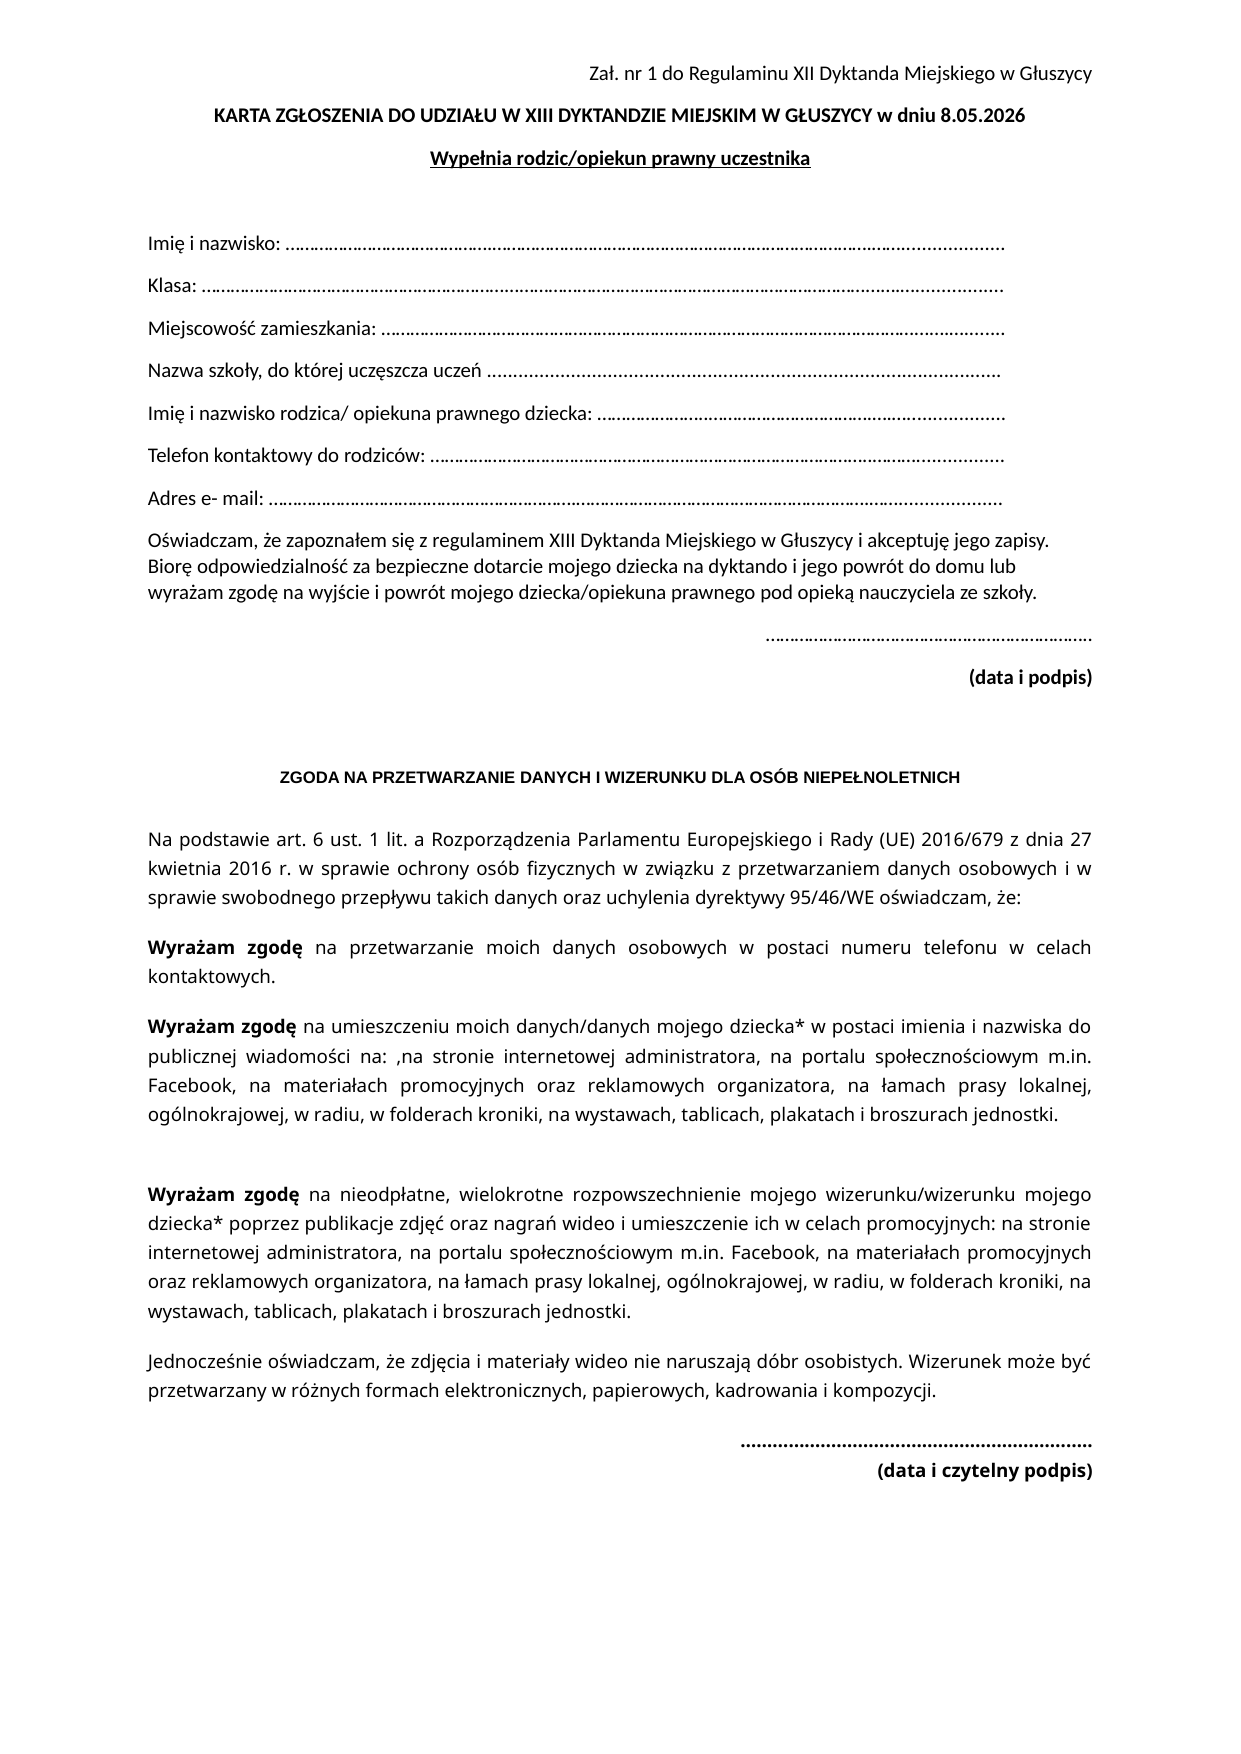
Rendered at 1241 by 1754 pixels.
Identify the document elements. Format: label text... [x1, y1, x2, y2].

text Miejscowość zamieszkania: …………………………………………………………………………………………………...….…........ [148, 315, 1093, 340]
text Wyrażam zgodę na umieszczeniu moich danych/danych mojego dziecka* w postaci imienia i nazwiska do publicznej wiadomości na: ,na stronie internetowej administratora, na portalu społecznościowym m.in. Facebook, na materiałach promocyjnych oraz reklamowych organizatora, na łamach prasy lokalnej, ogólnokrajowej, w radiu, w folderach kroniki, na wystawach, tablicach, plakatach i broszurach jednostki. [148, 1014, 1093, 1127]
text (data i czytelny podpis) [223, 1457, 1093, 1482]
text Imię i nazwisko rodzica/ opiekuna prawnego dziecka: …………………..…………………………….….…................... [148, 400, 1093, 425]
text …………………………….………………………….. [223, 1428, 1093, 1453]
text ZGODA NA PRZETWARZANIE DANYCH I WIZERUNKU DLA OSÓB NIEPEŁNOLETNICH [148, 768, 1093, 787]
text Jednocześnie oświadczam, że zdjęcia i materiały wideo nie naruszają dóbr osobistych. Wizerunek może być przetwarzany w różnych formach elektronicznych, papierowych, kadrowania i kompozycji. [148, 1348, 1093, 1403]
text Nazwa szkoły, do której uczęszcza uczeń .................................................................................................. [148, 357, 1093, 383]
text KARTA ZGŁOSZENIA DO UDZIAŁU W XIII DYKTANDZIE MIEJSKIM W GŁUSZYCY w dniu 8.05.2026 [148, 102, 1093, 128]
text (data i podpis) [148, 664, 1093, 689]
text Na podstawie art. 6 ust. 1 lit. a Rozporządzenia Parlamentu Europejskiego i Rady (UE) 2016/679 z dnia 27 kwietnia 2016 r. w sprawie ochrony osób fizycznych w związku z przetwarzaniem danych osobowych i w sprawie swobodnego przepływu takich danych oraz uchylenia dyrektywy 95/46/WE oświadczam, że: [148, 826, 1093, 910]
text Adres e- mail: ……………………………………………………….…………………………………………………….…….................... [148, 485, 1093, 510]
text Telefon kontaktowy do rodziców: ………………………………………………………………………………..………................. [148, 442, 1093, 468]
text Wyrażam zgodę na nieodpłatne, wielokrotne rozpowszechnienie mojego wizerunku/wizerunku mojego dziecka* poprzez publikacje zdjęć oraz nagrań wideo i umieszczenie ich w celach promocyjnych: na stronie internetowej administratora, na portalu społecznościowym m.in. Facebook, na materiałach promocyjnych oraz reklamowych organizatora, na łamach prasy lokalnej, ogólnokrajowej, w radiu, w folderach kroniki, na wystawach, tablicach, plakatach i broszurach jednostki. [148, 1181, 1093, 1324]
text ………………………………………………………….. [148, 622, 1093, 647]
text Imię i nazwisko: …………………………………….…………………………………………………………………….…….................... [148, 230, 1093, 255]
text Zał. nr 1 do Regulaminu XII Dyktanda Miejskiego w Głuszycy [148, 60, 1093, 85]
text Oświadczam, że zapoznałem się z regulaminem XIII Dyktanda Miejskiego w Głuszycy i akceptuję jego zapisy. Biorę odpowiedzialność za bezpieczne dotarcie mojego dziecka na dyktando i jego powrót do domu lub wyrażam zgodę na wyjście i powrót mojego dziecka/opiekuna prawnego pod opieką nauczyciela ze szkoły. [148, 527, 1093, 604]
text Wypełnia rodzic/opiekun prawny uczestnika [148, 145, 1093, 170]
text Wyrażam zgodę na przetwarzanie moich danych osobowych w postaci numeru telefonu w celach kontaktowych. [148, 934, 1093, 989]
text Klasa: ………………………………………………………...………………………………………………………………...….…................. [148, 272, 1093, 298]
